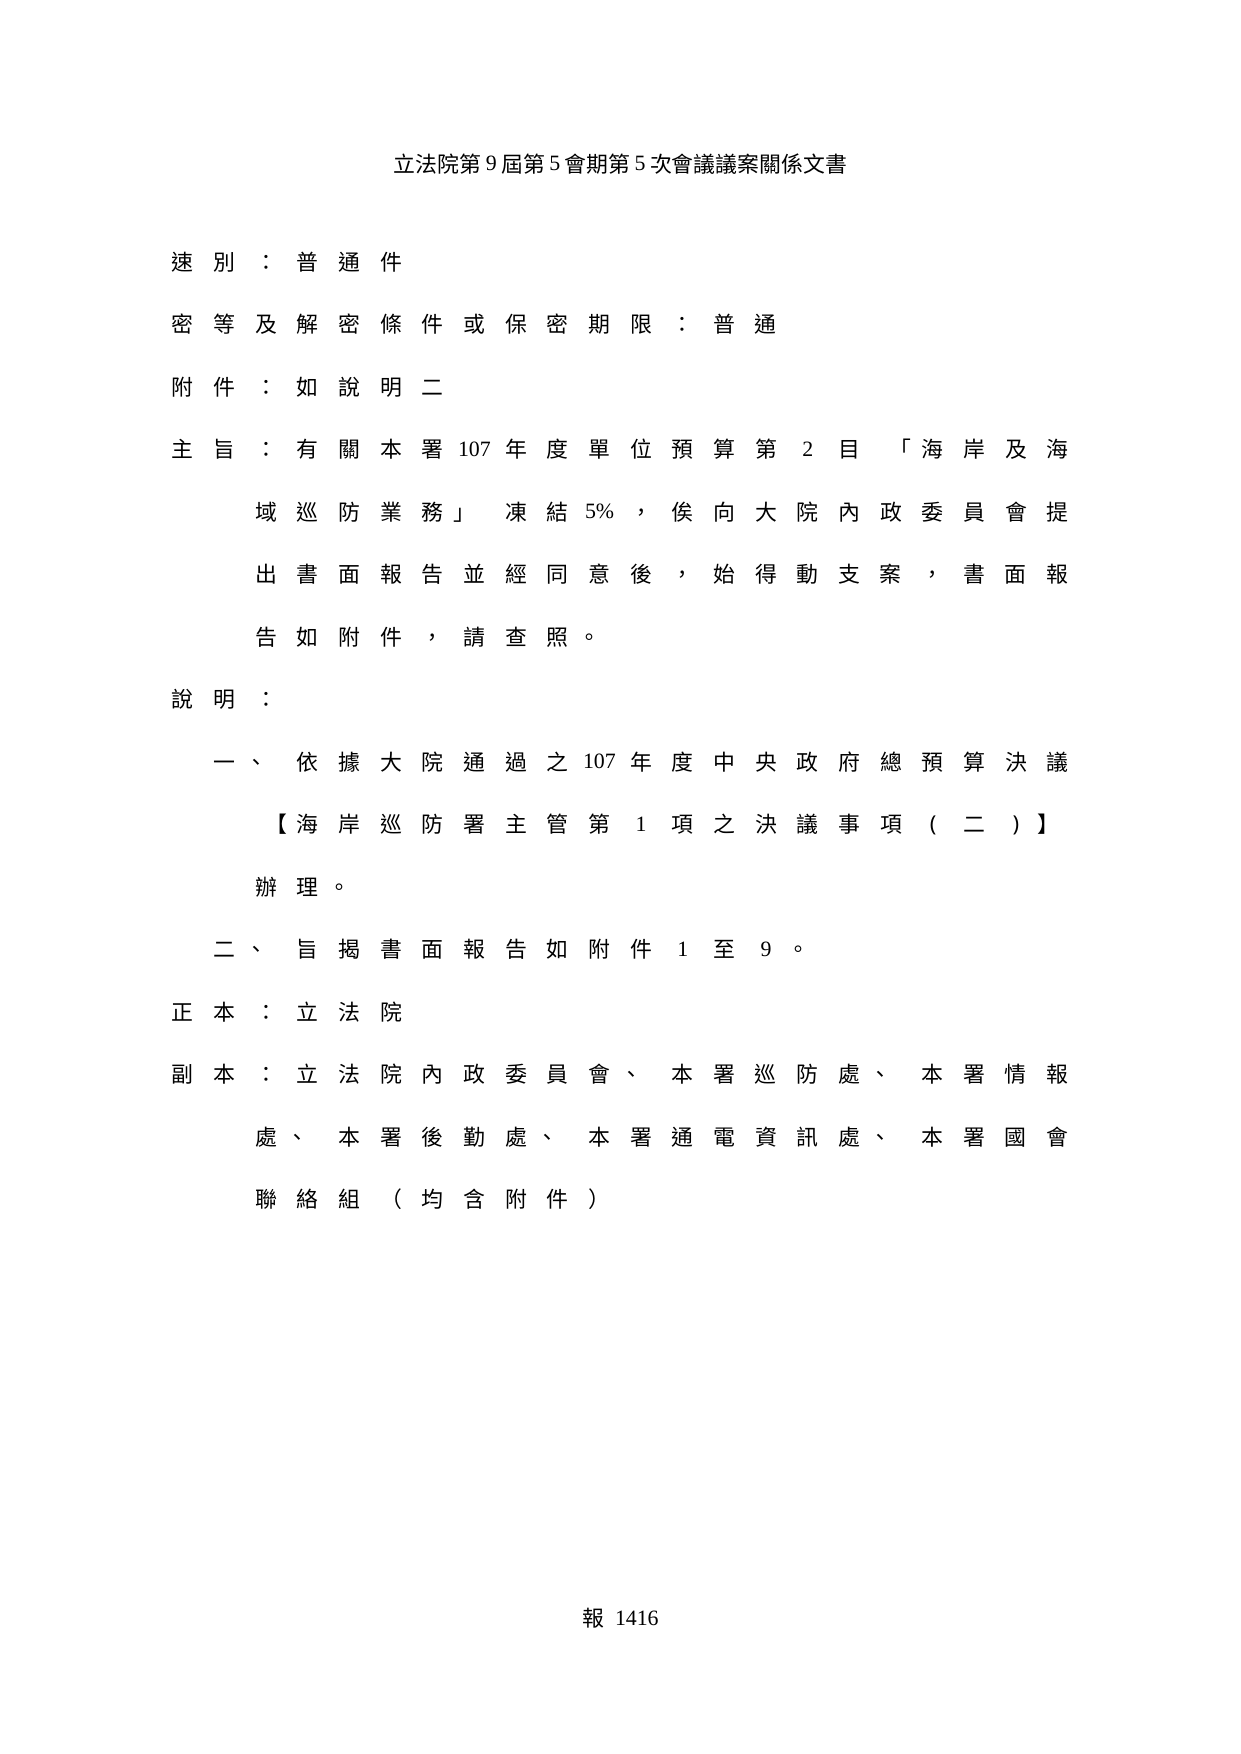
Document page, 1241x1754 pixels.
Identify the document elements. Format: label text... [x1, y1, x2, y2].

text 正本：立法院 [162, 969, 1078, 1031]
text 附件：如說明二 [162, 344, 1078, 406]
text 一、依據大院通過之107年度中央政府總預算決議【海岸巡防署主管第1項之決議事項(二)】辦理。 [184, 719, 1078, 906]
text 二、旨揭書面報告如附件1至9。 [184, 906, 1078, 969]
text 主旨：有關本署107年度單位預算第2目「海岸及海域巡防業務」凍結5%，俟向大院內政委員會提出書面報告並經同意後，始得動支案，書面報告如附件，請查照。 [162, 406, 1078, 656]
text 副本：立法院內政委員會、本署巡防處、本署情報處、本署後勤處、本署通電資訊處、本署國會聯絡組（均含附件） [162, 1031, 1078, 1219]
text 密等及解密條件或保密期限：普通 [162, 281, 1078, 344]
text 說明： [162, 656, 1078, 719]
text 速別：普通件 [162, 219, 1078, 281]
